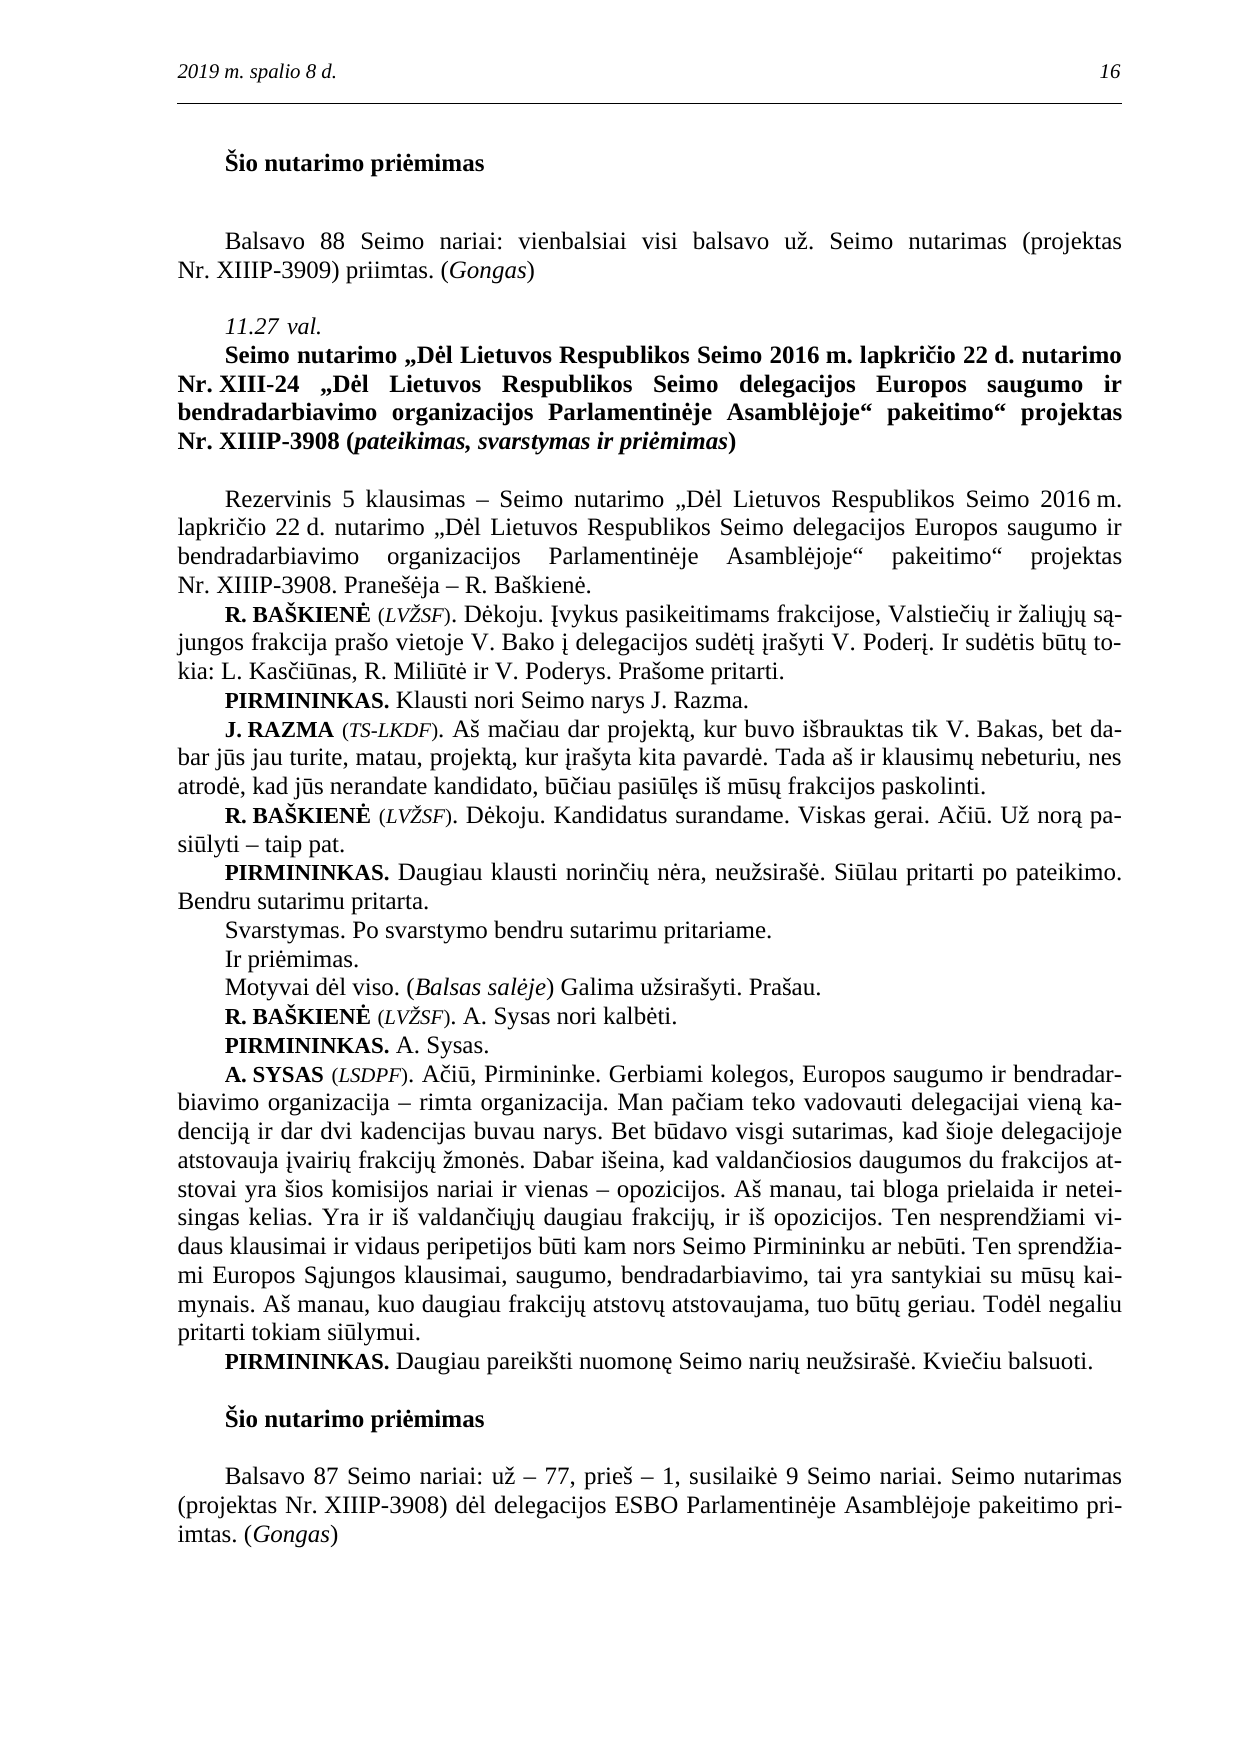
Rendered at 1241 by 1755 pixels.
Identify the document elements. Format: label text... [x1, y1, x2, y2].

text Bal­sa­vo 88 Sei­mo na­riai: vien­bal­siai vi­si bal­sa­vo už. Sei­mo nu­ta­ri­mas (pro­jek­tas Nr. XIIIP-3909) pri­im­tas. (Gon­gas) [177, 226, 1122, 283]
text Re­zer­vi­nis 5 klau­si­mas – Sei­mo nu­ta­ri­mo „Dėl Lie­tu­vos Res­pub­li­kos Sei­mo 2016 m. lap­kri­čio 22 d. nu­ta­ri­mo „Dėl Lie­tu­vos Res­pub­li­kos Sei­mo de­le­ga­ci­jos Eu­ro­pos sau­gu­mo ir ben­dra­dar­bia­vi­mo or­ga­ni­za­ci­jos Par­la­men­ti­nė­je Asam­blė­jo­je“ pa­kei­ti­mo“ pro­jek­tas Nr. XIIIP-3908. Pra­ne­šė­ja – R. Baš­kie­nė. [177, 484, 1122, 599]
text Svars­ty­mas. Po svars­ty­mo ben­dru su­ta­ri­mu pri­ta­ria­me. [177, 915, 1122, 944]
text PIRMININKAS. A. Sy­sas. [177, 1030, 1122, 1059]
text Sei­mo nu­ta­ri­mo „Dėl Lie­tu­vos Res­pub­li­kos Sei­mo 2016 m. lap­kri­čio 22 d. nu­ta­ri­mo Nr. XIII-24 „Dėl Lie­tu­vos Res­pub­li­kos Sei­mo de­le­ga­ci­jos Eu­ro­pos sau­gu­mo ir bendradar­bia­vi­mo or­ga­ni­za­ci­jos Par­la­men­ti­nė­je Asam­blė­jo­je“ pa­kei­ti­mo“ pro­jek­tas Nr. XIIIP-3908 (pa­tei­ki­mas, svars­ty­mas ir pri­ėmi­mas) [177, 340, 1122, 455]
text PIRMININKAS. Dau­giau klaus­ti no­rin­čių nė­ra, ne­už­si­ra­šė. Siū­lau pri­tar­ti po pa­tei­ki­mo. Ben­dru su­ta­ri­mu pri­tar­ta. [177, 857, 1122, 915]
text Šio nu­ta­ri­mo pri­ėmi­mas [177, 1404, 1122, 1432]
text R. BAŠKIENĖ (LVŽSF). A. Sy­sas no­ri kal­bė­ti. [177, 1001, 1122, 1030]
text R. BAŠKIENĖ (LVŽSF). Dė­ko­ju. Įvy­kus pa­si­kei­ti­mams frak­ci­jo­se, Vals­tie­čių ir ža­lių­jų są­jun­gos frak­ci­ja pra­šo vie­to­je V. Ba­ko į de­le­ga­ci­jos su­dė­tį įra­šy­ti V. Po­de­rį. Ir su­dė­tis bū­tų to­kia: L. Kas­čiū­nas, R. Mi­liū­tė ir V. Po­de­rys. Pra­šo­me pri­tar­ti. [177, 599, 1122, 685]
text Bal­sa­vo 87 Sei­mo na­riai: už – 77, prieš – 1, su­si­lai­kė 9 Sei­mo na­riai. Sei­mo nu­ta­ri­mas (pro­jek­tas Nr. XIIIP-3908) dėl de­le­ga­ci­jos ESBO Par­la­men­ti­nė­je Asam­blė­jo­je pa­kei­ti­mo pri­im­tas. (Gon­gas) [177, 1461, 1122, 1547]
text PIRMININKAS. Dau­giau pa­reikš­ti nuo­mo­nę Sei­mo na­rių ne­už­si­ra­šė. Kvie­čiu bal­suo­ti. [177, 1346, 1122, 1375]
text R. BAŠKIENĖ (LVŽSF). Dė­ko­ju. Kan­di­da­tus su­ran­da­me. Vis­kas ge­rai. Ačiū. Už no­rą pa­siū­ly­ti – taip pat. [177, 800, 1122, 857]
text J. RAZMA (TS-LKDF). Aš ma­čiau dar pro­jek­tą, kur bu­vo iš­brauk­tas tik V. Ba­kas, bet da­bar jūs jau tu­ri­te, ma­tau, pro­jek­tą, kur įra­šy­ta ki­ta pa­var­dė. Ta­da aš ir klau­si­mų ne­be­tu­riu, nes at­ro­dė, kad jūs ne­ran­da­te kan­di­da­to, bū­čiau pa­siū­lęs iš mū­sų frak­ci­jos pa­sko­lin­ti. [177, 714, 1122, 800]
text A. SYSAS (LSDPF). Ačiū, Pir­mi­nin­ke. Ger­bia­mi ko­le­gos, Eu­ro­pos sau­gu­mo ir ben­dra­dar­bia­vi­mo or­ga­ni­za­ci­ja – rim­ta or­ga­ni­za­ci­ja. Man pa­čiam te­ko va­do­vau­ti de­le­ga­ci­jai vie­ną ka­den­ci­ją ir dar dvi ka­den­ci­jas bu­vau na­rys. Bet bū­da­vo vis­gi su­ta­ri­mas, kad šio­je de­le­ga­ci­jo­je at­sto­vau­ja įvai­rių frak­ci­jų žmo­nės. Da­bar iš­ei­na, kad val­dan­čio­sios dau­gu­mos du frak­ci­jos at­sto­vai yra šios ko­mi­si­jos na­riai ir vie­nas – opo­zi­ci­jos. Aš ma­nau, tai blo­ga prie­lai­da ir ne­tei­sin­gas ke­lias. Yra ir iš val­dan­čių­jų dau­giau frak­ci­jų, ir iš opo­zi­ci­jos. Ten ne­spren­džia­mi vi­daus klau­si­mai ir vi­daus pe­ri­pe­ti­jos bū­ti kam nors Sei­mo Pir­mi­nin­ku ar ne­bū­ti. Ten spren­džia­mi Eu­ro­pos Są­jun­gos klau­si­mai, sau­gu­mo, ben­dra­dar­bia­vi­mo, tai yra san­ty­kiai su mū­sų kai­my­nais. Aš ma­nau, kuo dau­giau frak­ci­jų at­sto­vų at­sto­vau­ja­ma, tuo bū­tų ge­riau. To­dėl ne­ga­liu pri­tar­ti to­kiam siū­ly­mui. [177, 1059, 1122, 1346]
text 11.27 val. [224, 312, 1122, 340]
text Šio nu­ta­ri­mo pri­ėmi­mas [177, 148, 1122, 176]
text Mo­ty­vai dėl vi­so. (Bal­sas sa­lė­je) Ga­li­ma už­si­ra­šy­ti. Pra­šau. [177, 972, 1122, 1001]
text PIRMININKAS. Klaus­ti no­ri Sei­mo na­rys J. Raz­ma. [177, 685, 1122, 714]
text Ir pri­ėmi­mas. [177, 944, 1122, 972]
